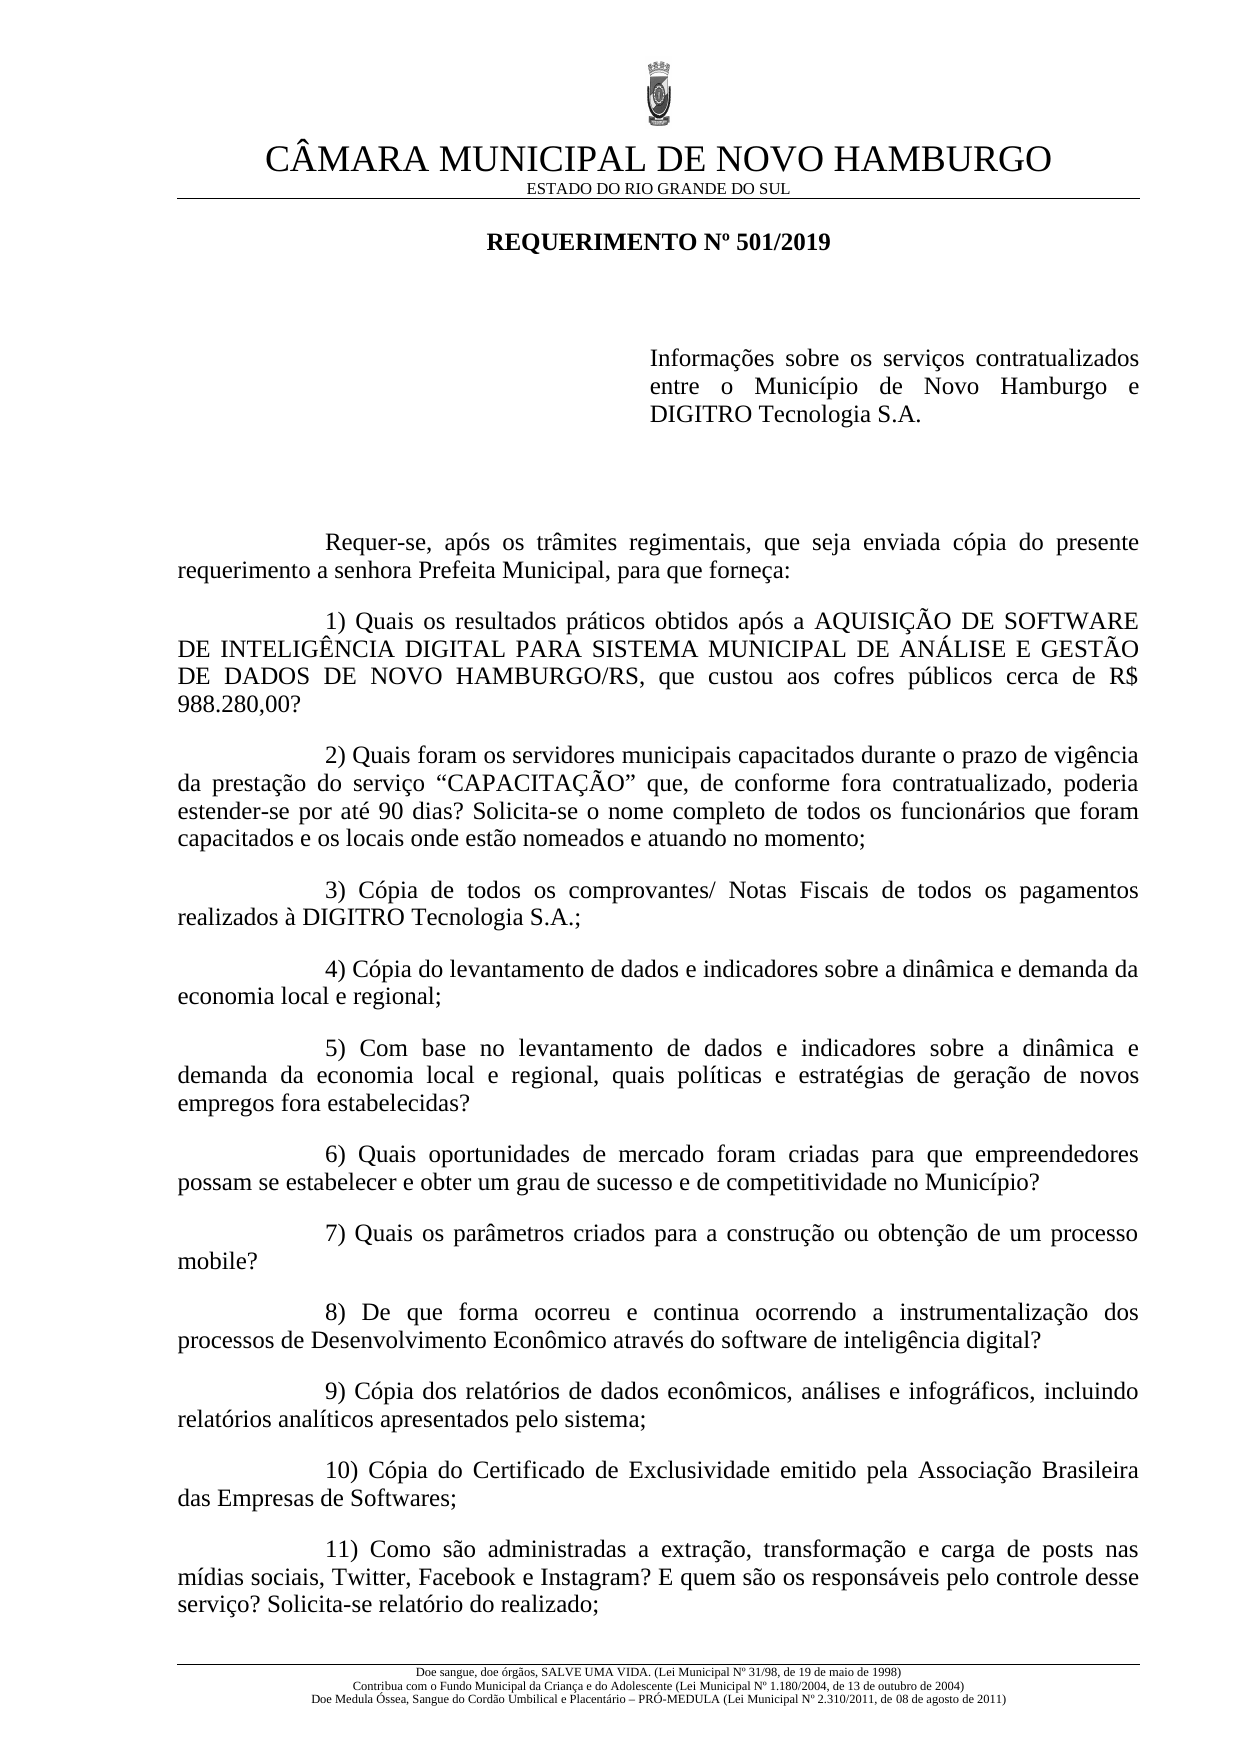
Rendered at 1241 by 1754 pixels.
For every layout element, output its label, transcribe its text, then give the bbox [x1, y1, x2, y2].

text 7) Quais os parâmetros criados para a construção ou obtenção de um processo mobile? [177, 1219, 1140, 1275]
text 5) Com base no levantamento de dados e indicadores sobre a dinâmica e demanda da economia local e regional, quais políticas e estratégias de geração de novos empregos fora estabelecidas? [177, 1034, 1140, 1117]
text 4) Cópia do levantamento de dados e indicadores sobre a dinâmica e demanda da economia local e regional; [177, 955, 1140, 1010]
text 8) De que forma ocorreu e continua ocorrendo a instrumentalização dos processos de Desenvolvimento Econômico através do software de inteligência digital? [177, 1298, 1140, 1354]
text 6) Quais oportunidades de mercado foram criadas para que empreendedores possam se estabelecer e obter um grau de sucesso e de competitividade no Município? [177, 1140, 1140, 1196]
text 11) Como são administradas a extração, transformação e carga de posts nas mídias sociais, Twitter, Facebook e Instagram? E quem são os responsáveis pelo controle desse serviço? Solicita-se relatório do realizado; [177, 1535, 1140, 1618]
text 10) Cópia do Certificado de Exclusividade emitido pela Associação Brasileira das Empresas de Softwares; [177, 1456, 1140, 1512]
text 9) Cópia dos relatórios de dados econômicos, análises e infográficos, incluindo relatórios analíticos apresentados pelo sistema; [177, 1377, 1140, 1433]
text 2) Quais foram os servidores municipais capacitados durante o prazo de vigência da prestação do serviço “CAPACITAÇÃO” que, de conforme fora contratualizado, poderia estender-se por até 90 dias? Solicita-se o nome completo de todos os funcionários que foram capacitados e os locais onde estão nomeados e atuando no momento; [177, 741, 1140, 852]
text 1) Quais os resultados práticos obtidos após a AQUISIÇÃO DE SOFTWARE DE INTELIGÊNCIA DIGITAL PARA SISTEMA MUNICIPAL DE ANÁLISE E GESTÃO DE DADOS DE NOVO HAMBURGO/RS, que custou aos cofres públicos cerca de R$ 988.280,00? [177, 607, 1140, 718]
text 3) Cópia de todos os comprovantes/ Notas Fiscais de todos os pagamentos realizados à DIGITRO Tecnologia S.A.; [177, 876, 1140, 931]
text REQUERIMENTO Nº 501/2019 [177, 228, 1140, 256]
text Requer-se, após os trâmites regimentais, que seja enviada cópia do presente requerimento a senhora Prefeita Municipal, para que forneça: [177, 528, 1140, 583]
text Informações sobre os serviços contratualizados entre o Município de Novo Hamburgo e DIGITRO Tecnologia S.A. [649, 344, 1140, 428]
